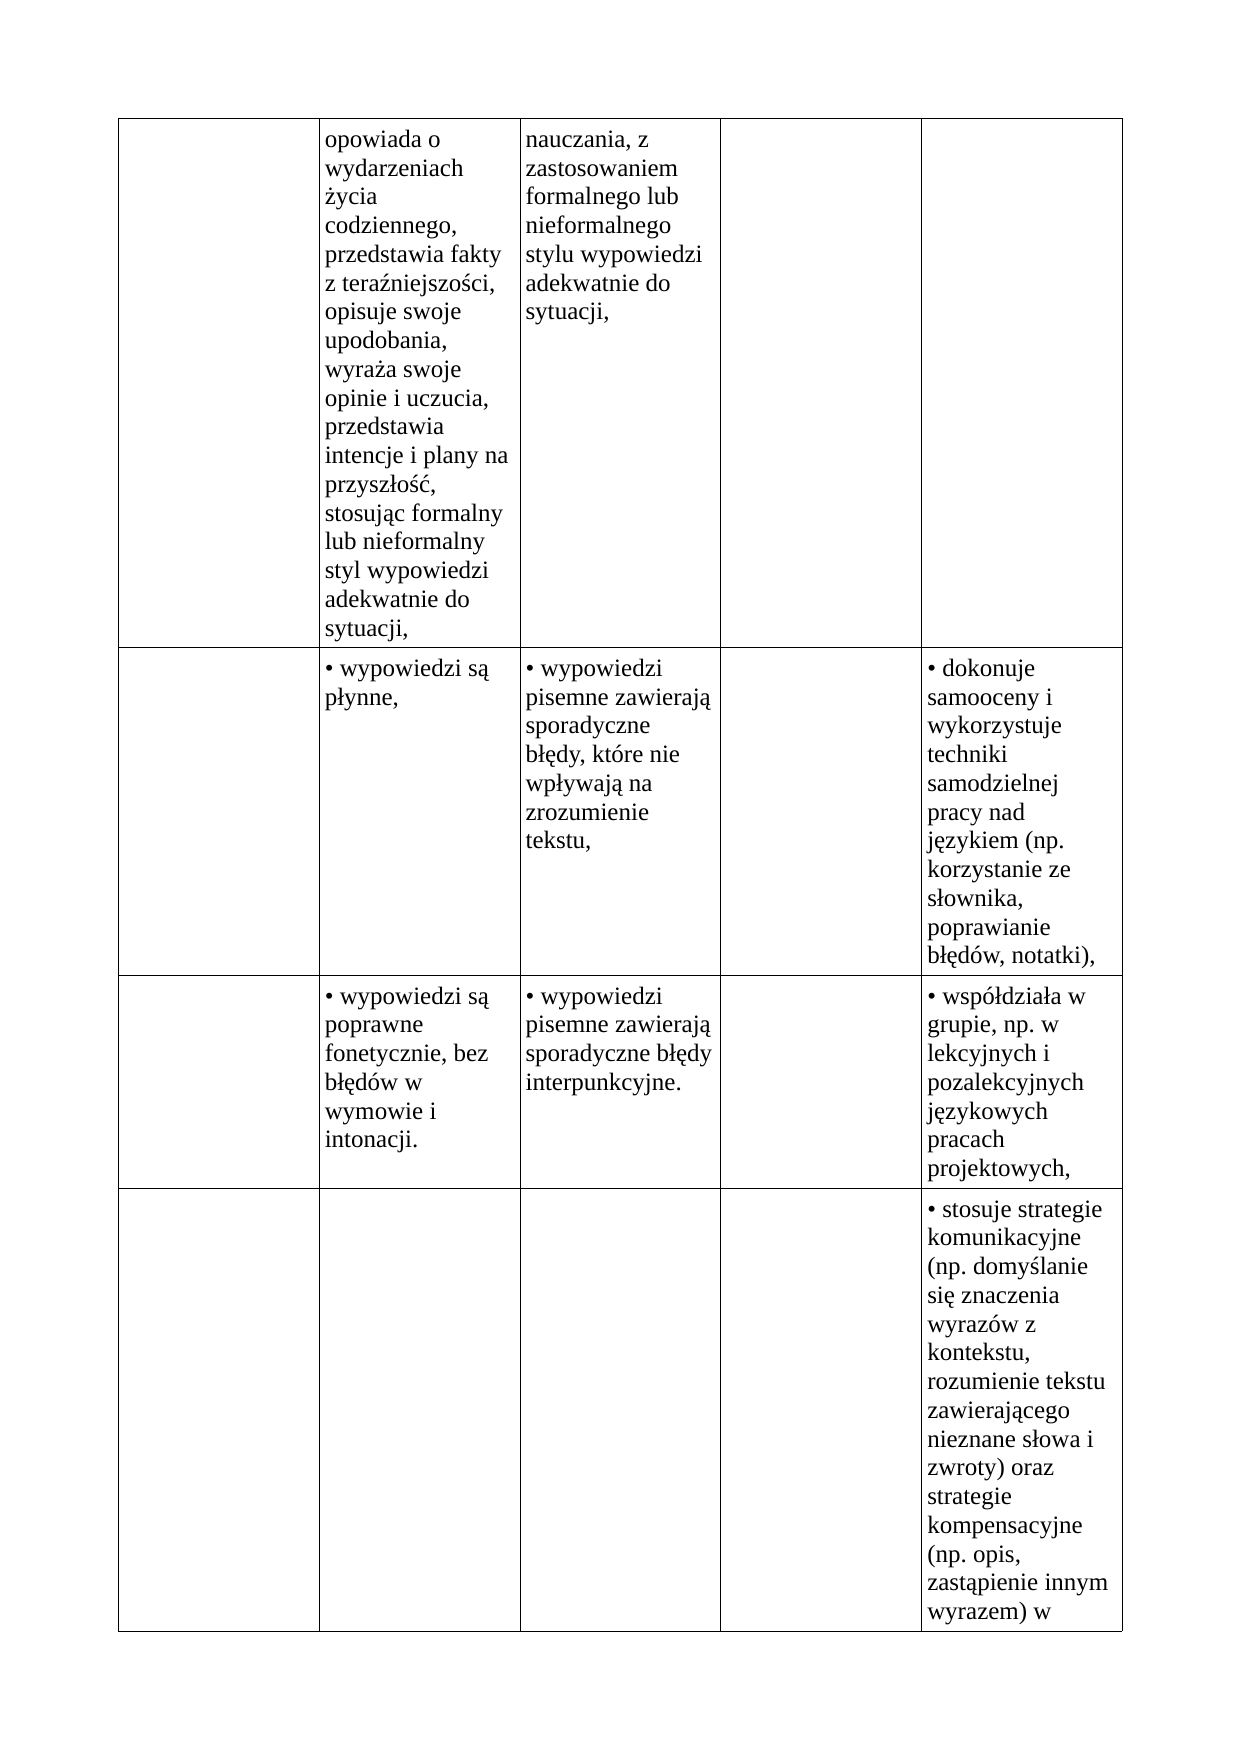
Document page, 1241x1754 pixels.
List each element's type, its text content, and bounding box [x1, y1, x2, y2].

table_cell nauczania, z zastosowaniem formalnego lub nieformalnego stylu wypowiedzi adekwatnie do sytuacji, [521, 119, 720, 647]
table_cell • wypowiedzi pisemne zawierają sporadyczne błędy, które nie wpływają na zrozumienie tekstu, [521, 648, 720, 975]
table_cell [119, 648, 319, 975]
table_cell • wypowiedzi są poprawne fonetycznie, bez błędów w wymowie i intonacji. [320, 976, 520, 1188]
table_cell • współdziała w grupie, np. w lekcyjnych i pozalekcyjnych językowych pracach projektowych, [922, 976, 1122, 1188]
table_cell [521, 1189, 720, 1631]
table_cell [119, 119, 319, 647]
table_cell [119, 976, 319, 1188]
table_cell • wypowiedzi pisemne zawierają sporadyczne błędy interpunkcyjne. [521, 976, 720, 1188]
table_cell • wypowiedzi są płynne, [320, 648, 520, 975]
table_cell [922, 119, 1122, 647]
table_cell [721, 1189, 921, 1631]
table_cell • dokonuje samooceny i wykorzystuje techniki samodzielnej pracy nad językiem (np. korzystanie ze słownika, poprawianie błędów, notatki), [922, 648, 1122, 975]
table_cell [721, 648, 921, 975]
table_cell opowiada o wydarzeniach życia codziennego, przedstawia fakty z teraźniejszości, opisuje swoje upodobania, wyraża swoje opinie i uczucia, przedstawia intencje i plany na przyszłość, stosując formalny lub nieformalny styl wypowiedzi adekwatnie do sytuacji, [320, 119, 520, 647]
table_cell [721, 976, 921, 1188]
table_cell • stosuje strategie komunikacyjne (np. domyślanie się znaczenia wyrazów z kontekstu, rozumienie tekstu zawierającego nieznane słowa i zwroty) oraz strategie kompensacyjne (np. opis, zastąpienie innym wyrazem) w [922, 1189, 1122, 1631]
table_cell [119, 1189, 319, 1631]
table_cell [721, 119, 921, 647]
table_cell [320, 1189, 520, 1631]
